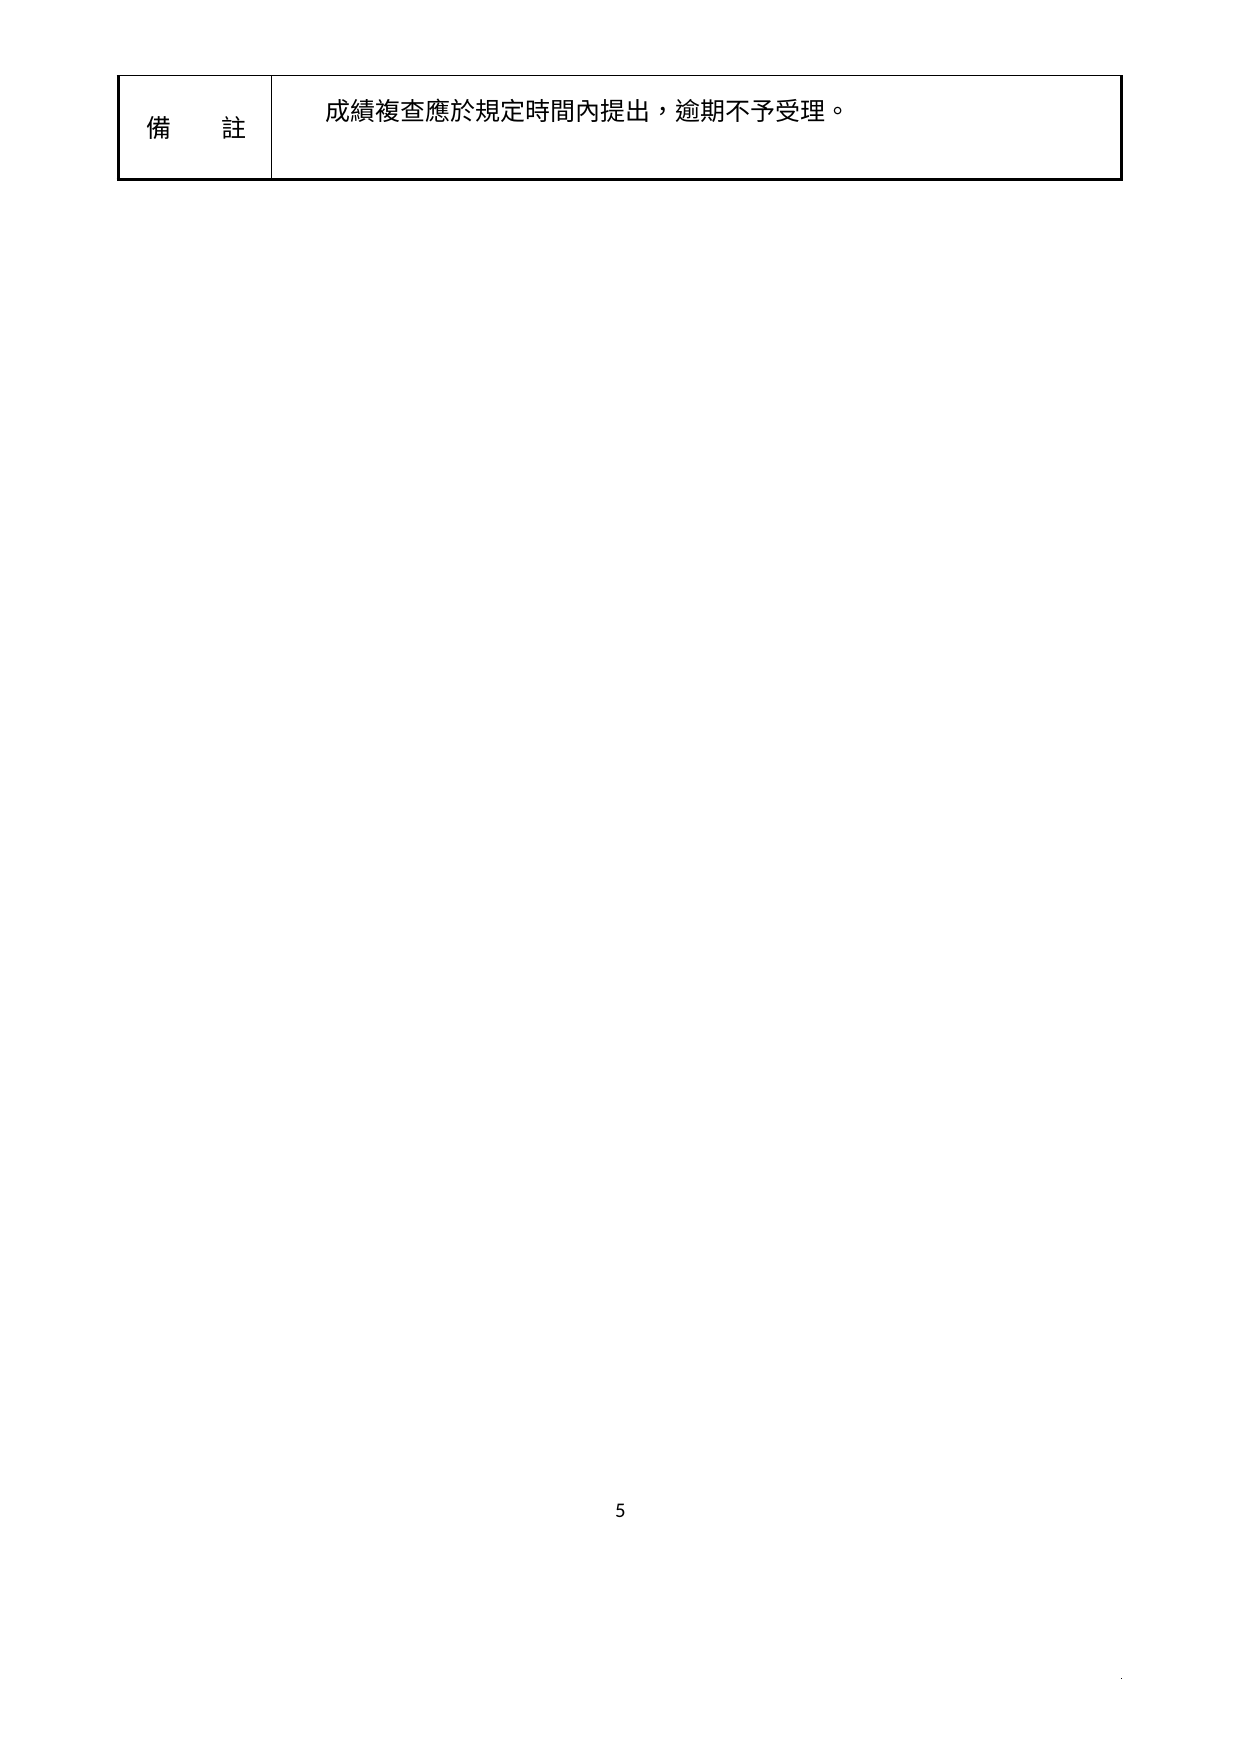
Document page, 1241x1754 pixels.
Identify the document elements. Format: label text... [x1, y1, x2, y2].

table_cell 成績複查應於規定時間內提出，逾期不予受理。 [272, 76, 1120, 177]
table_cell 備 註 [120, 76, 271, 177]
